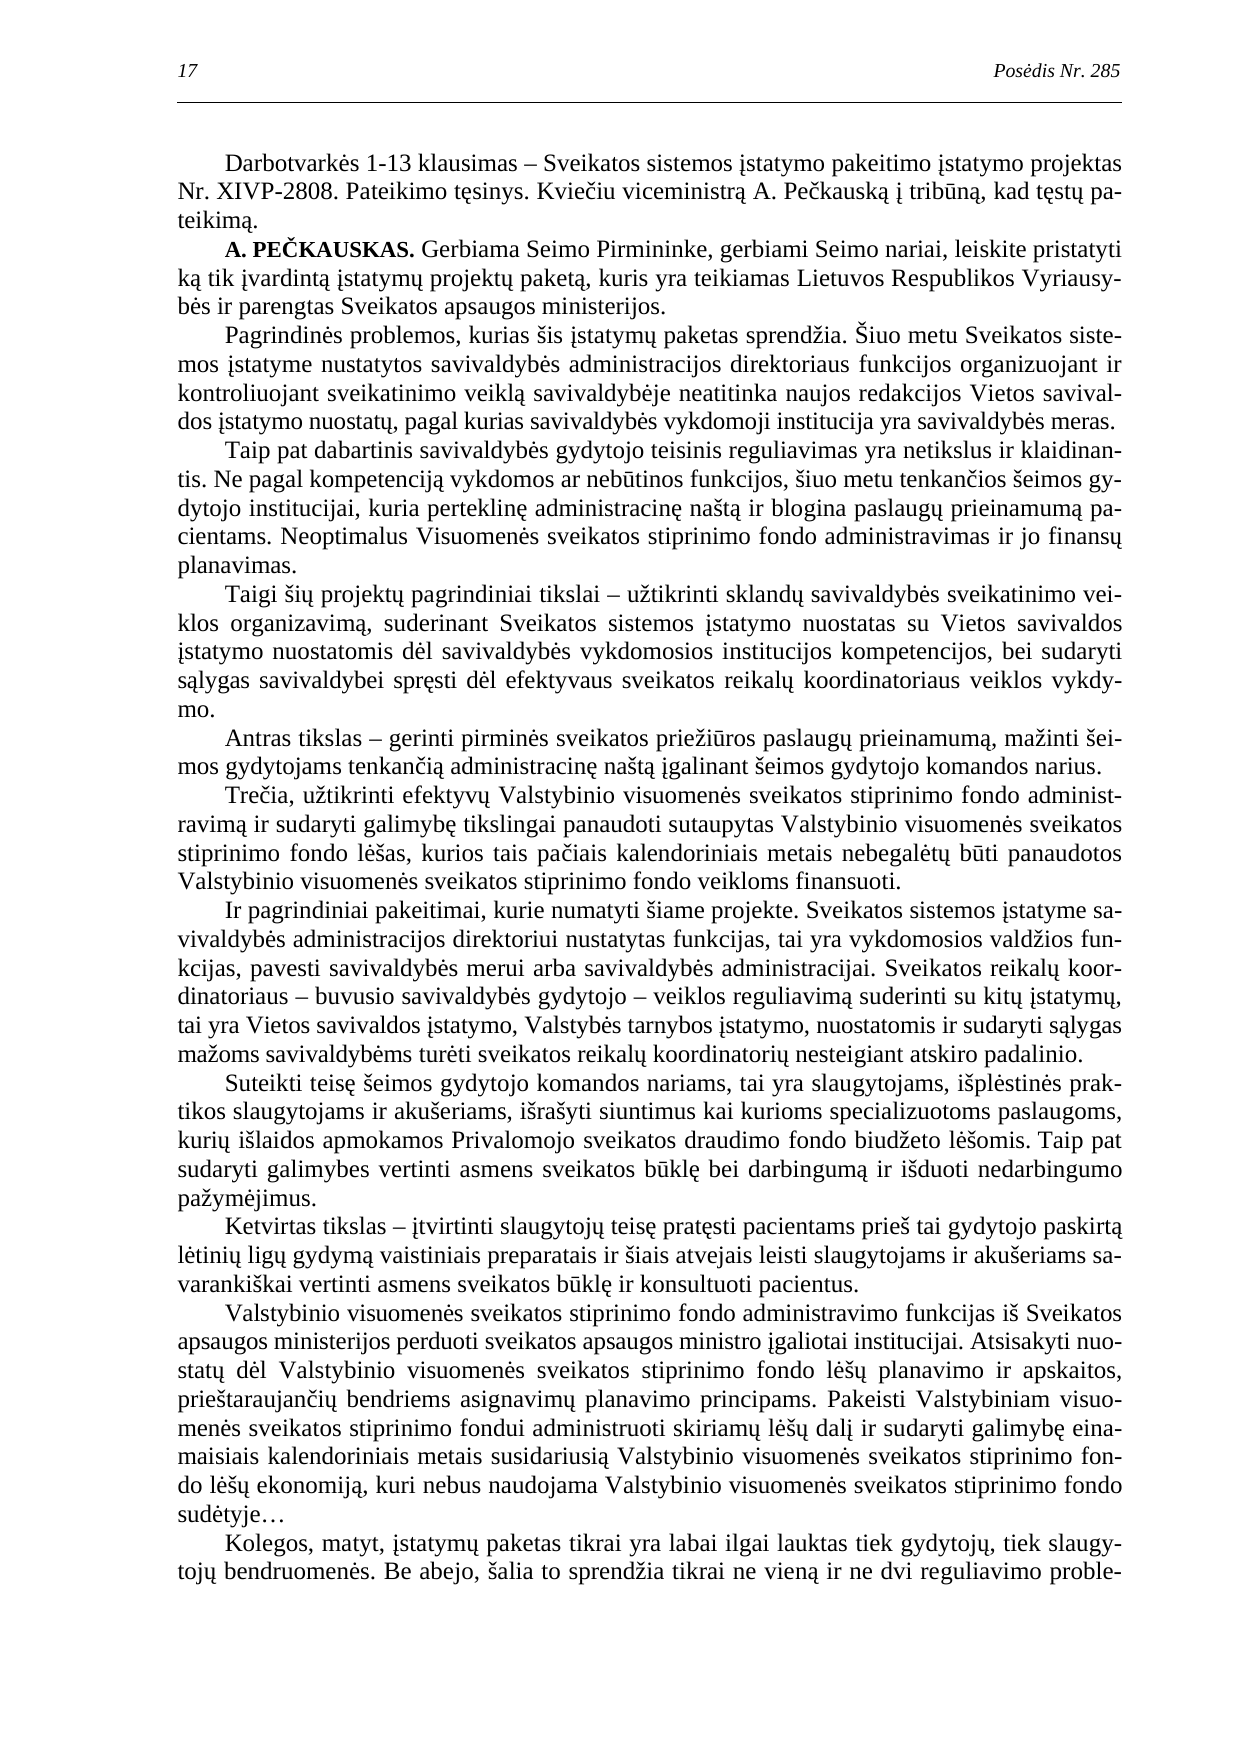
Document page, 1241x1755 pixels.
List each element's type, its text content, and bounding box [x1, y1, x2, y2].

text Ko­le­gos, ma­tyt, įsta­ty­mų pa­ke­tas tik­rai yra la­bai il­gai lauk­tas tiek gy­dy­to­jų, tiek slau­gy­to­jų ben­druo­me­nės. Be abe­jo, ša­lia to spren­džia tik­rai ne vie­ną ir ne dvi re­gu­lia­vi­mo pro­ble­ [177, 1528, 1122, 1585]
text A. PEČKAUSKAS. Ger­bia­ma Sei­mo Pir­mi­nin­ke, ger­bia­mi Sei­mo na­riai, leis­ki­te pri­sta­ty­ti ką tik įvar­din­tą įsta­ty­mų pro­jek­tų pa­ke­tą, ku­ris yra tei­kia­mas Lie­tu­vos Res­pub­li­kos Vy­riau­sy­bės ir pa­reng­tas Svei­ka­tos ap­sau­gos mi­nis­te­ri­jos. [177, 234, 1122, 320]
text Taip pat da­bar­ti­nis sa­vi­val­dy­bės gy­dy­to­jo tei­si­nis re­gu­lia­vi­mas yra ne­tiks­lus ir klai­di­nan­tis. Ne pa­gal kom­pe­ten­ci­ją vyk­do­mos ar ne­bū­ti­nos funk­ci­jos, šiuo me­tu ten­kan­čios šei­mos gy­dy­to­jo ins­ti­tu­ci­jai, ku­ria per­tek­li­nę ad­mi­nist­ra­ci­nę naš­tą ir blo­gi­na pa­slau­gų pri­ei­na­mu­mą pa­cien­tams. Ne­op­ti­ma­lus Vi­suo­me­nės svei­ka­tos stip­ri­ni­mo fon­do ad­mi­nist­ra­vi­mas ir jo fi­nan­sų pla­na­vi­mas. [177, 435, 1122, 579]
text Tai­gi šių pro­jek­tų pa­grin­di­niai tiks­lai – už­tik­rin­ti sklan­dų sa­vi­val­dy­bės svei­ka­ti­ni­mo vei­klos or­ga­ni­za­vi­mą, su­de­ri­nant Svei­ka­tos sis­te­mos įsta­ty­mo nuo­sta­tas su Vie­tos sa­vi­val­dos įsta­ty­mo nuo­sta­to­mis dėl sa­vi­val­dy­bės vyk­do­mo­sios ins­ti­tu­ci­jos kom­pe­ten­ci­jos, bei su­da­ry­ti są­ly­gas sa­vi­val­dy­bei spręs­ti dėl efek­ty­vaus svei­ka­tos rei­ka­lų ko­or­di­na­to­riaus veik­los vyk­dy­mo. [177, 579, 1122, 723]
text Vals­ty­bi­nio vi­suo­me­nės svei­ka­tos stip­ri­ni­mo fon­do ad­mi­nist­ra­vi­mo funk­ci­jas iš Svei­ka­tos ap­sau­gos mi­nis­te­ri­jos per­duo­ti svei­ka­tos ap­sau­gos mi­nist­ro įga­lio­tai ins­ti­tu­ci­jai. At­si­sa­ky­ti nuo­­sta­tų dėl Vals­ty­bi­nio vi­suo­me­nės svei­ka­tos stip­ri­ni­mo fon­do lė­šų pla­na­vi­mo ir ap­skai­tos, prieš­ta­rau­jan­čių ben­driems asig­na­vi­mų pla­na­vi­mo prin­ci­pams. Pa­keis­ti Vals­ty­bi­niam vi­suo­me­nės svei­ka­tos stip­ri­ni­mo fon­dui ad­mi­nist­ruo­ti ski­ria­mų lė­šų da­lį ir su­da­ry­ti ga­li­my­bę ei­na­mai­siais ka­len­do­ri­niais me­tais su­si­da­riu­sią Vals­ty­bi­nio vi­suo­me­nės svei­ka­tos stip­ri­ni­mo fon­do lė­šų eko­no­mi­ją, ku­ri ne­bus nau­do­ja­ma Vals­ty­bi­nio vi­suo­me­nės svei­ka­tos stip­ri­ni­mo fon­do su­dė­ty­je… [177, 1298, 1122, 1528]
text Tre­čia, už­tik­rin­ti efek­ty­vų Vals­ty­bi­nio vi­suo­me­nės svei­ka­tos stip­ri­ni­mo fon­do ad­mi­nist­ra­vi­mą ir su­da­ry­ti ga­li­my­bę tiks­lin­gai pa­nau­do­ti su­tau­py­tas Vals­ty­bi­nio vi­suo­me­nės svei­ka­tos stip­ri­ni­mo fon­do lė­šas, kurios tais pa­čiais ka­len­do­ri­niais me­tais ne­be­ga­lė­tų bū­ti pa­nau­do­tos Vals­ty­bi­nio vi­suo­me­nės svei­ka­tos stip­ri­ni­mo fon­do veik­loms fi­nan­suo­ti. [177, 780, 1122, 895]
text Dar­bo­tvarkės 1-13 klau­si­mas – Svei­ka­tos sis­te­mos įsta­ty­mo pa­kei­ti­mo įsta­ty­mo pro­jek­tas Nr. XIVP-2808. Pa­tei­ki­mo tę­si­nys. Kvie­čiu vi­ce­mi­nist­rą A. Peč­kaus­ką į tri­bū­ną, kad tęs­tų pa­tei­ki­mą. [177, 148, 1122, 234]
text Pa­grin­di­nės pro­ble­mos, ku­rias šis įsta­ty­mų pa­ke­tas spren­džia. Šiuo me­tu Svei­ka­tos sis­te­mos įsta­ty­me nu­sta­ty­tos sa­vi­val­dy­bės ad­mi­nist­ra­ci­jos di­rek­to­riaus funk­ci­jos or­ga­ni­zuo­jant ir kon­tro­liuo­jant svei­ka­ti­ni­mo veik­lą sa­vi­val­dy­bė­je ne­ati­tin­ka nau­jos re­dak­ci­jos Vie­tos sa­vi­val­dos įsta­ty­mo nuo­sta­tų, pa­gal ku­rias sa­vi­val­dy­bės vyk­do­mo­ji ins­ti­tu­ci­ja yra sa­vi­val­dy­bės me­ras. [177, 320, 1122, 435]
text Su­teik­ti tei­sę šei­mos gy­dy­to­jo ko­man­dos na­riams, tai yra slau­gy­to­jams, iš­plės­ti­nės prak­ti­kos slau­gy­to­jams ir aku­še­riams, iš­ra­šy­ti siun­ti­mus kai ku­rioms spe­cia­li­zuo­toms pa­slau­goms, ku­rių iš­lai­dos ap­mo­ka­mos Pri­va­lo­mo­jo svei­ka­tos drau­di­mo fon­do biu­dže­to lė­šo­mis. Taip pat su­da­ry­ti ga­li­my­bes ver­tin­ti as­mens svei­ka­tos būk­lę bei dar­bin­gu­mą ir iš­duo­ti ne­dar­bin­gu­mo pa­žy­mė­ji­mus. [177, 1068, 1122, 1211]
text Ant­ras tiks­las – ge­rin­ti pir­mi­nės svei­ka­tos prie­žiū­ros pa­slau­gų pri­ei­na­mu­mą, ma­žin­ti šei­mos gy­dy­to­jams ten­kan­čią ad­mi­nist­ra­ci­nę naš­tą įga­li­nant šei­mos gy­dy­to­jo ko­man­dos na­rius. [177, 723, 1122, 780]
text Ket­vir­tas tiks­las – įtvir­tin­ti slau­gy­to­jų tei­sę pra­tęs­ti pa­cien­tams prieš tai gy­dy­to­jo pa­skir­tą lė­ti­nių li­gų gy­dy­mą vais­ti­niais pre­pa­ra­tais ir šiais at­ve­jais leis­ti slau­gy­to­jams ir aku­še­riams sa­va­ran­kiš­kai ver­tin­ti as­mens svei­ka­tos būk­lę ir kon­sul­tuo­ti pa­cien­tus. [177, 1211, 1122, 1298]
text Ir pa­grin­di­niai pa­kei­ti­mai, ku­rie nu­ma­ty­ti šia­me pro­jek­te. Svei­ka­tos sis­te­mos įsta­ty­me sa­vi­val­dy­bės ad­mi­nist­ra­ci­jos di­rek­to­riui nu­sta­ty­tas funk­ci­jas, tai yra vyk­do­mo­sios val­džios fun­k­ci­jas, pa­ves­ti sa­vi­val­dy­bės me­rui ar­ba sa­vi­val­dy­bės ad­mi­nist­ra­ci­jai. Svei­ka­tos rei­ka­lų ko­or­di­na­to­riaus – bu­vu­sio sa­vi­val­dy­bės gy­dy­to­jo – veik­los re­gu­lia­vi­mą su­de­rin­ti su ki­tų įsta­ty­mų, tai yra Vie­tos sa­vi­val­dos įsta­ty­mo, Vals­ty­bės tar­ny­bos įsta­ty­mo, nuo­sta­to­mis ir su­da­ry­ti są­ly­gas ma­žoms sa­vi­val­dy­bėms tu­rė­ti svei­ka­tos rei­ka­lų ko­or­di­na­to­rių ne­stei­giant at­ski­ro pa­da­li­nio. [177, 895, 1122, 1068]
